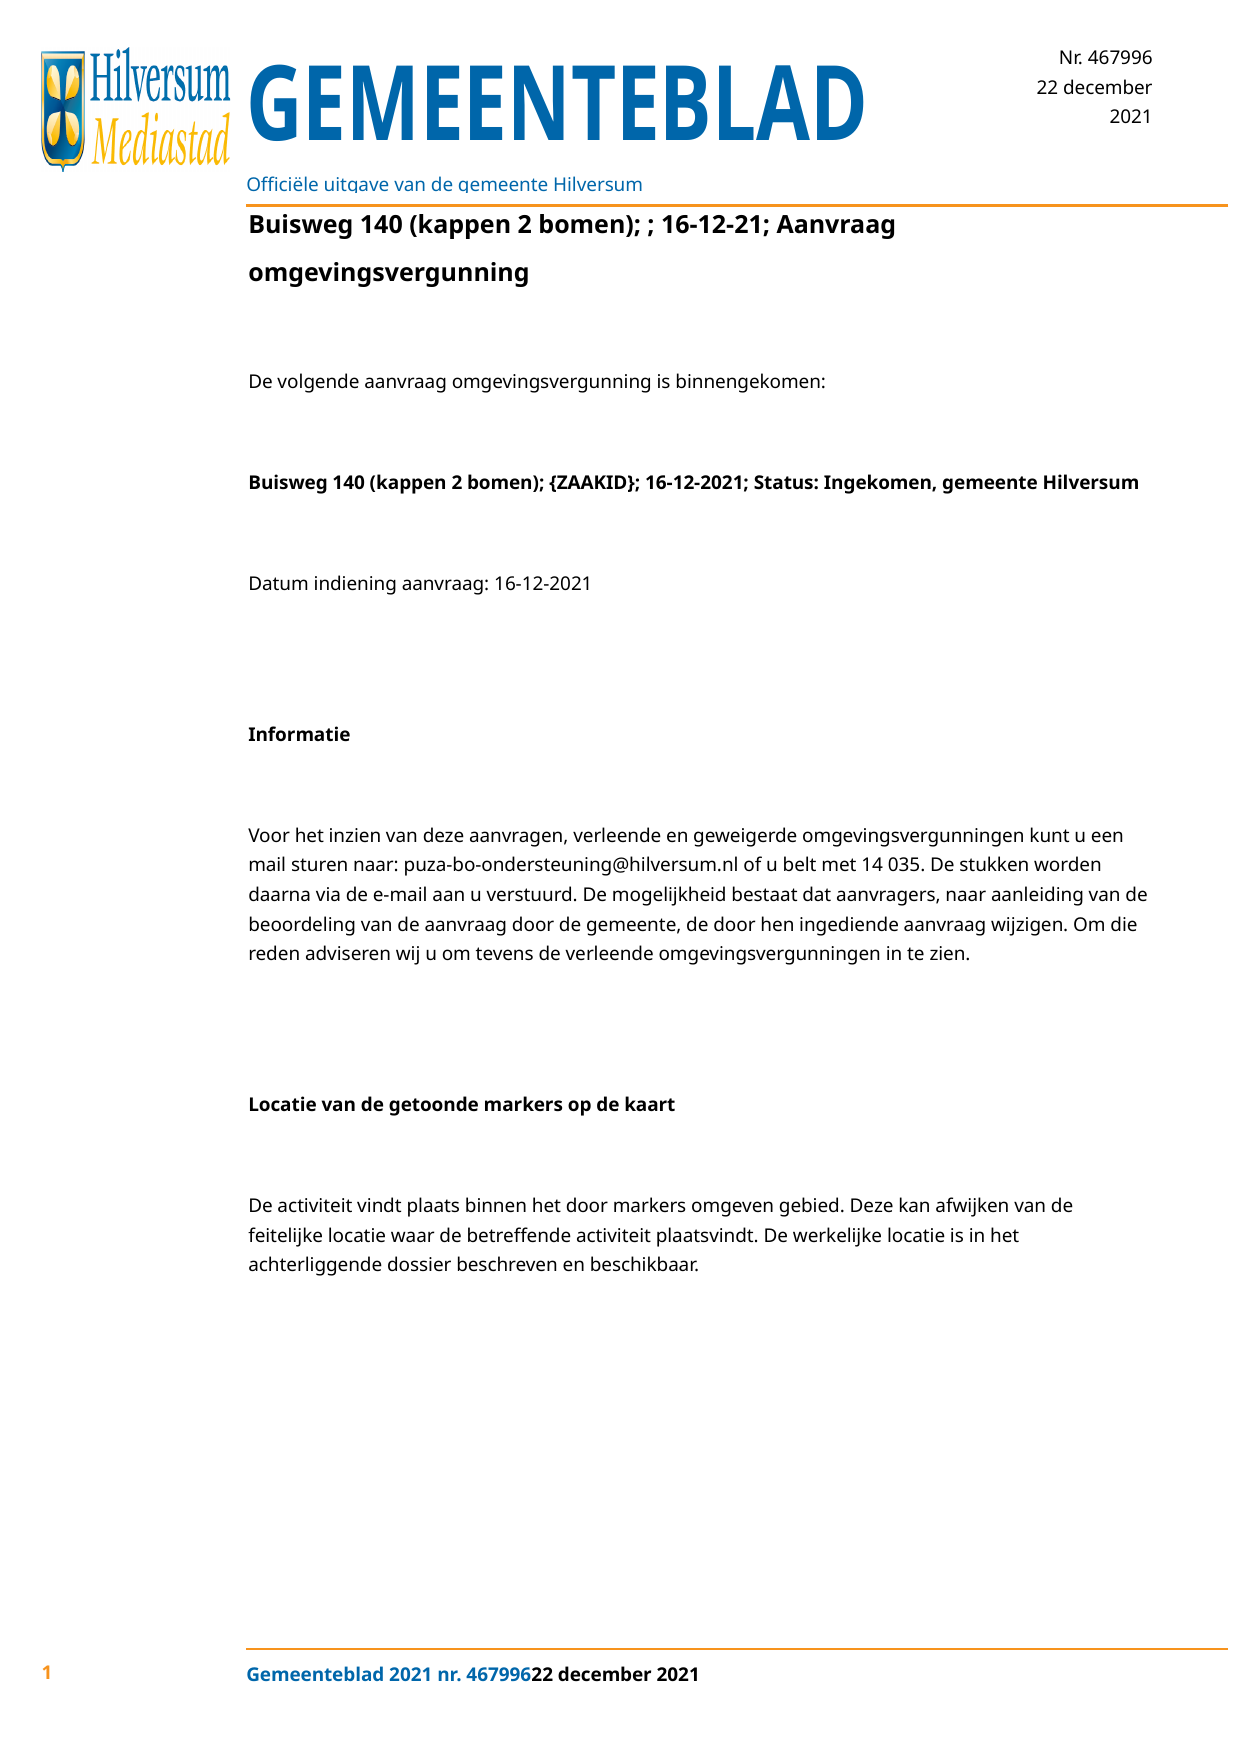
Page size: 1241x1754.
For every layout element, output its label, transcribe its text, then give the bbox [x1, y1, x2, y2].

picture [41, 47, 231, 172]
text Locatie van de getoonde markers op de kaart [248, 1092, 1152, 1117]
text Datum indiening aanvraag: 16-12-2021 [248, 570, 1152, 596]
text Buisweg 140 (kappen 2 bomen); {ZAAKID}; 16-12-2021; Status: Ingekomen, gemeente Hilversum [248, 469, 1152, 495]
text Informatie [248, 721, 1152, 747]
text De activiteit vindt plaats binnen het door markers omgeven gebied. Deze kan afwijken van de feitelijke locatie waar de betreffende activiteit plaatsvindt. De werkelijke locatie is in het achterliggende dossier beschreven en beschikbaar. [248, 1192, 1152, 1277]
text Voor het inzien van deze aanvragen, verleende en geweigerde omgevingsvergunningen kunt u een mail sturen naar: puza-bo-ondersteuning@hilversum.nl of u belt met 14 035. De stukken worden daarna via de e-mail aan u verstuurd. De mogelijkheid bestaat dat aanvragers, naar aanleiding van de beoordeling van de aanvraag door de gemeente, de door hen ingediende aanvraag wijzigen. Om die reden adviseren wij u om tevens de verleende omgevingsvergunningen in te zien. [248, 822, 1152, 966]
text De volgende aanvraag omgevingsvergunning is binnengekomen: [248, 368, 1152, 394]
text Buisweg 140 (kappen 2 bomen); ; 16-12-21; Aanvraag omgevingsvergunning [248, 207, 1152, 288]
